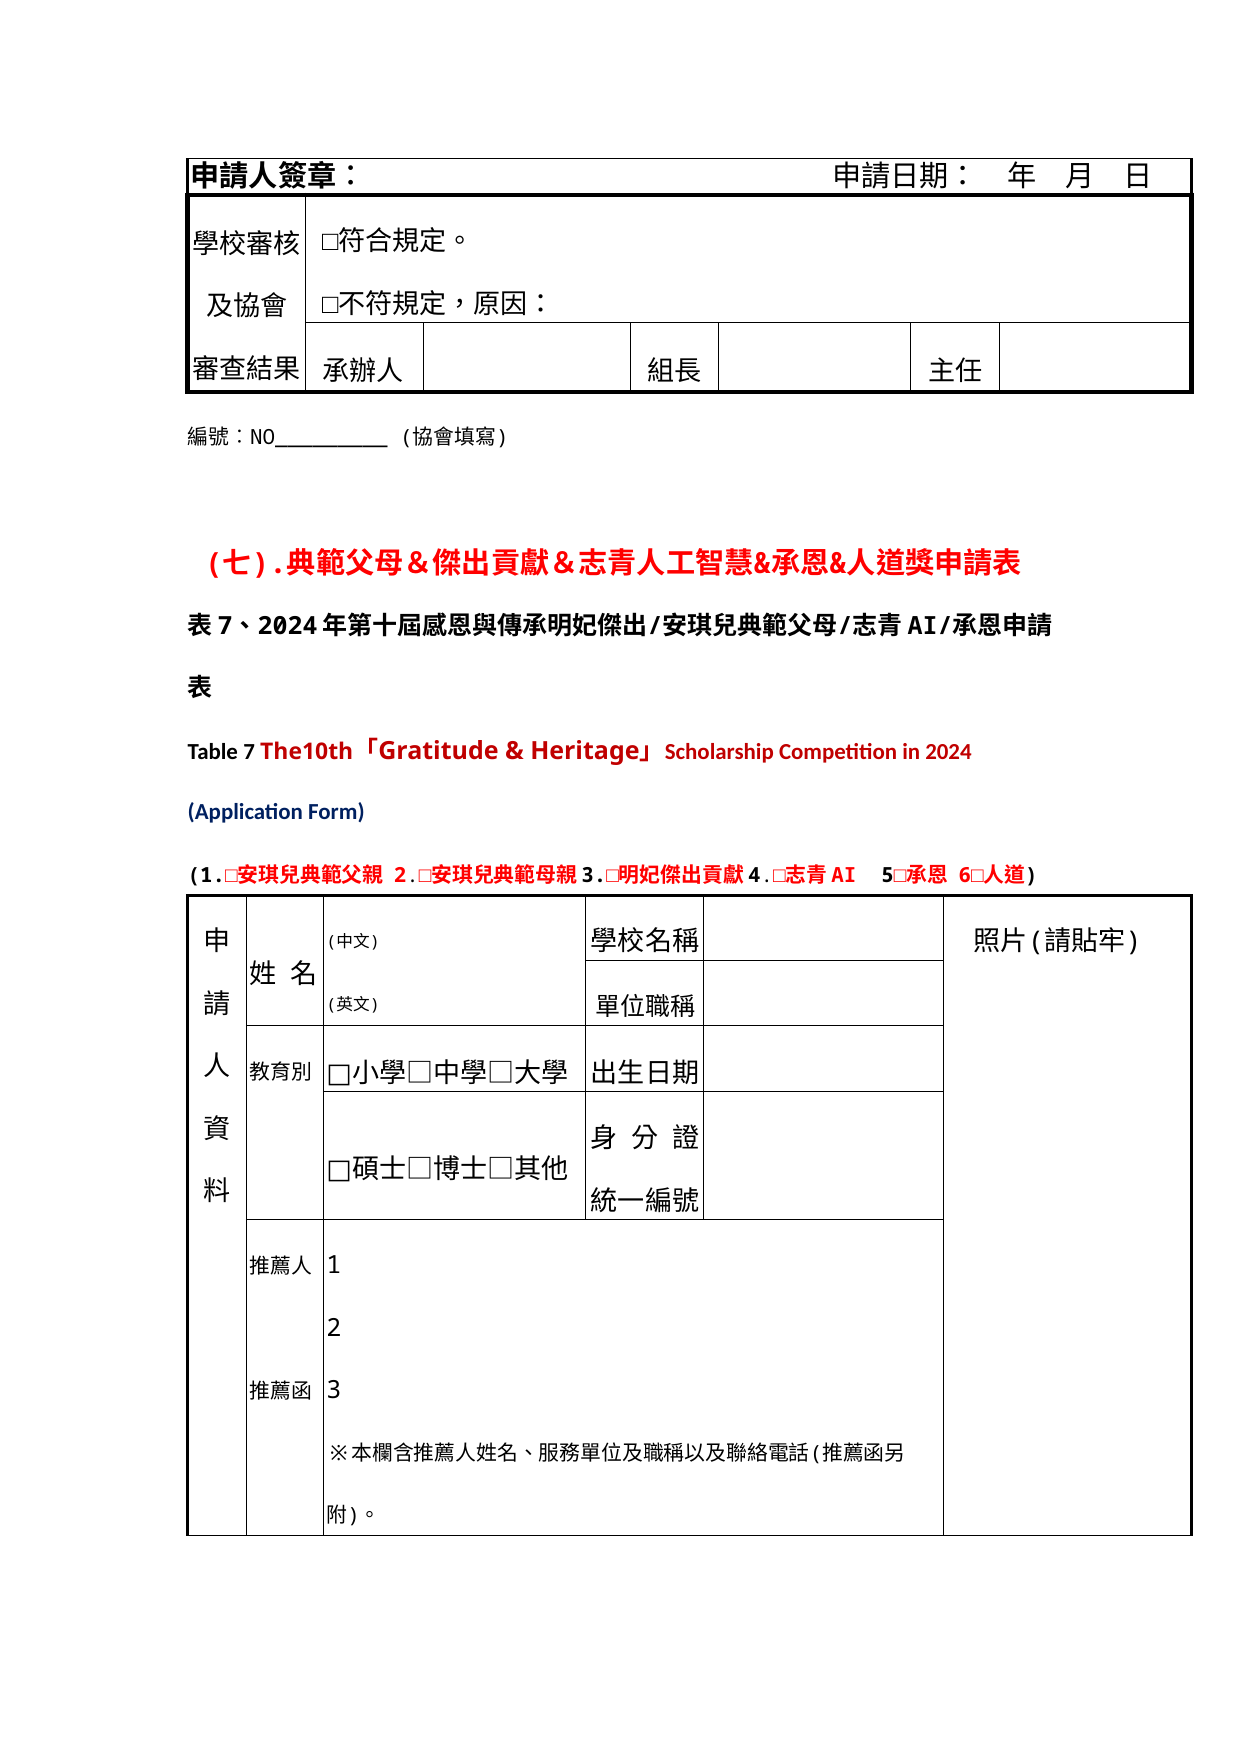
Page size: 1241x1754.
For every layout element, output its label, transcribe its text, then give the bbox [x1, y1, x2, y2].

table_cell [719, 323, 910, 389]
table_cell 學校審核 及協會 審查結果 [190, 197, 305, 389]
table_cell 推薦人 推薦函 [247, 1220, 323, 1535]
table_cell 出生日期 [586, 1026, 703, 1091]
text Table 7 The10th「Gratitude & Heritage」Scholarship Competition in 2024 (Application Form) [187, 707, 1053, 832]
table_cell 申請人簽章︰ 申請日期： 年 月 日 [189, 159, 1190, 193]
table_cell [704, 961, 943, 1025]
table_cell 教育別 [247, 1026, 323, 1219]
table_cell 1 2 3 ※本欄含推薦人姓名、服務單位及職稱以及聯絡電話(推薦函另附)。 [324, 1220, 943, 1535]
table_cell [704, 1092, 943, 1219]
table_cell □小學□中學□大學 [324, 1026, 585, 1091]
text 編號︰NO_________ (協會填寫) [187, 394, 1053, 457]
table_cell [424, 323, 630, 389]
table_header 照片(請貼牢) [944, 897, 1190, 1535]
table_cell 身 分 證 統一編號 [586, 1092, 703, 1219]
table_cell [1000, 323, 1189, 389]
table_header 姓 名 [247, 897, 323, 1025]
table_cell [704, 1026, 943, 1091]
text 表7、2024年第十屆感恩與傳承明妃傑出/安琪兒典範父母/志青AI/承恩申請表 [187, 582, 1053, 707]
text (1.□安琪兒典範父親 2.□安琪兒典範母親3.□明妃傑出貢獻4.□志青AI 5□承恩 6□人道) [187, 832, 1053, 894]
table_header (中文) (英文) [324, 897, 585, 1025]
table_cell 承辦人 [306, 323, 423, 389]
table_header 學校名稱 [586, 897, 703, 960]
table_cell 組長 [631, 323, 718, 389]
table_cell □碩士□博士□其他 [324, 1092, 585, 1219]
text (七).典範父母＆傑出貢獻＆志青人工智慧&承恩&人道獎申請表 [187, 519, 1053, 582]
table_header 申 請 人 資 料 [189, 897, 246, 1535]
table_header [704, 897, 943, 960]
table_cell □符合規定。 □不符規定，原因： [306, 197, 1189, 322]
table_cell 單位職稱 [586, 961, 703, 1025]
table_cell 主任 [911, 323, 999, 389]
